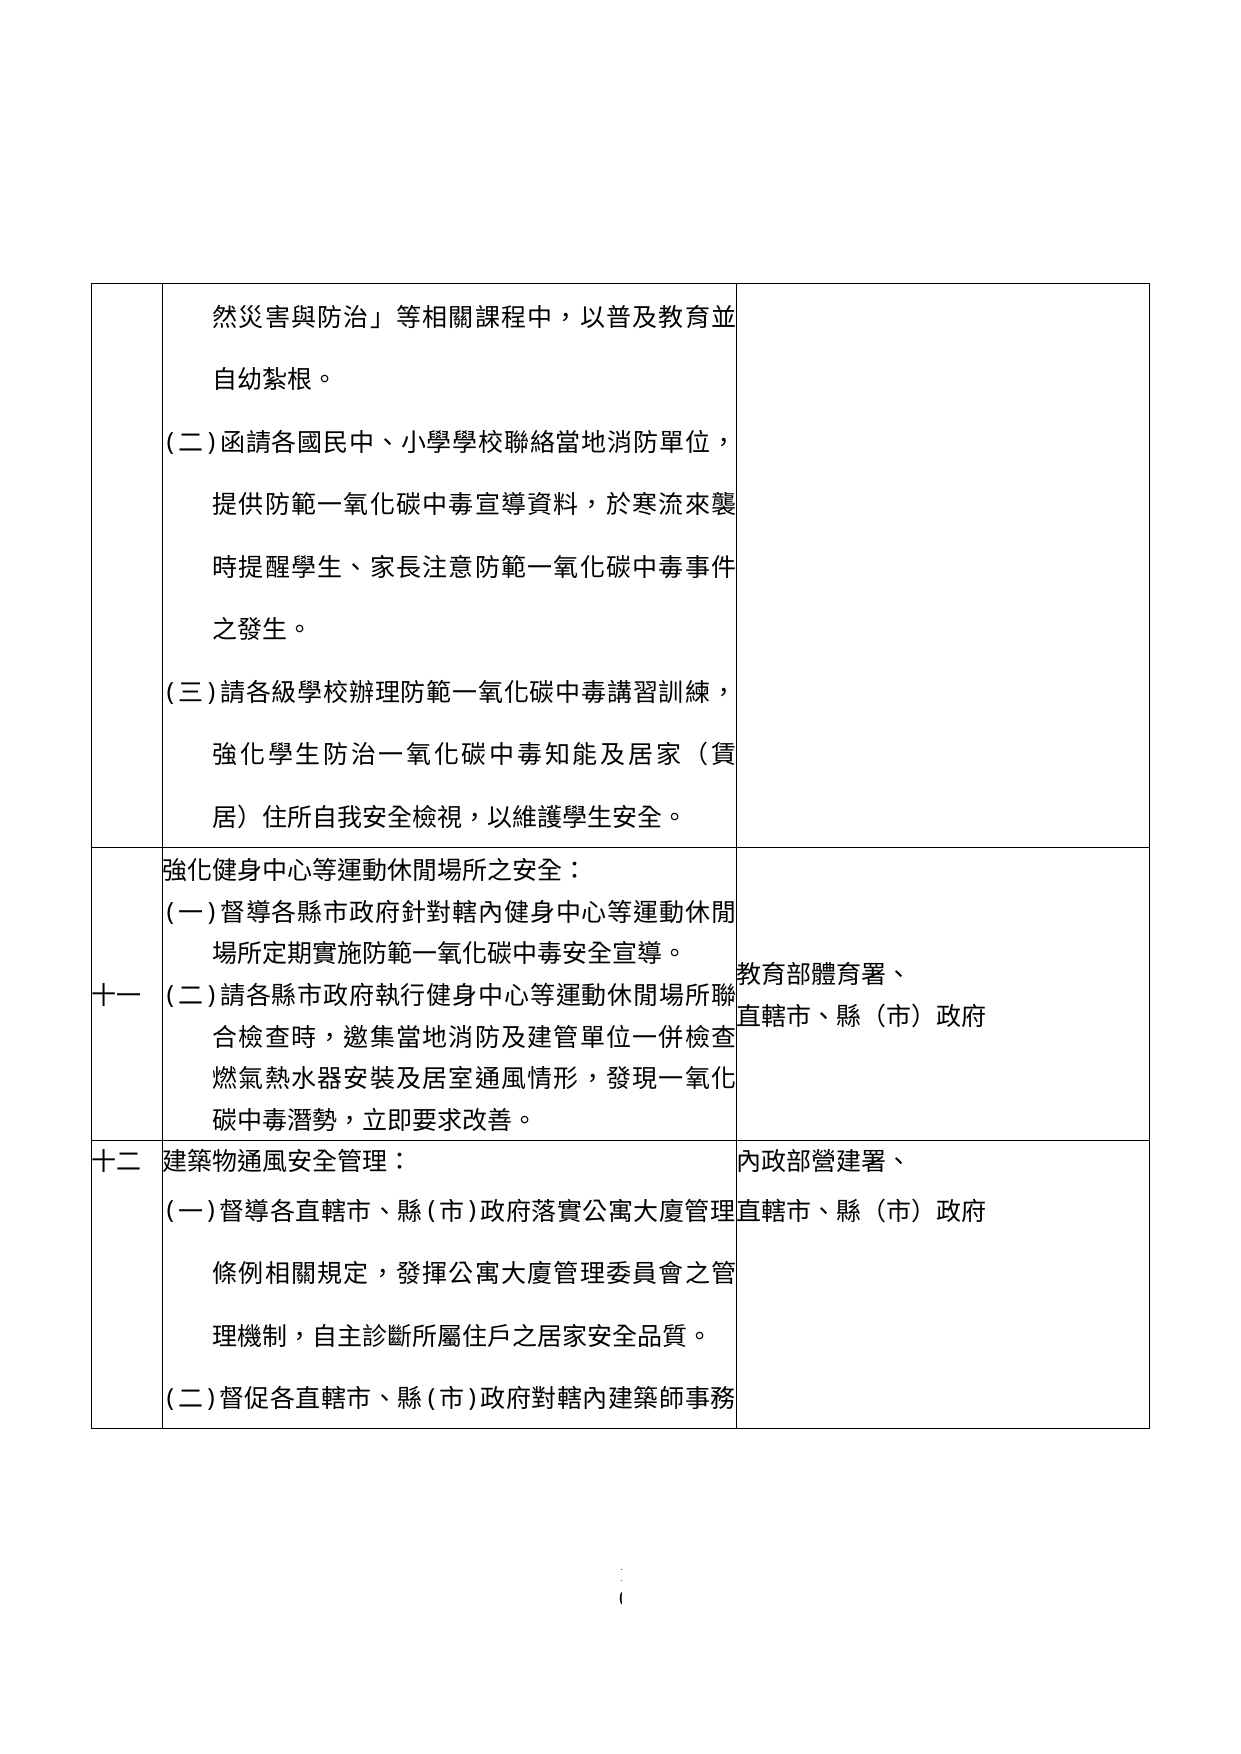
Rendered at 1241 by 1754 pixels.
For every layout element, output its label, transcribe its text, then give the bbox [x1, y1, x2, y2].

table_cell 建築物通風安全管理： (一)督導各直轄市、縣(市)政府落實公寓大廈管理條例相關規定，發揮公寓大廈管理委員會之管理機制，自主診斷所屬住戶之居家安全品質。 (二)督促各直轄市、縣(市)政府對轄內建築師事務 [163, 1141, 736, 1428]
table_cell 然災害與防治」等相關課程中，以普及教育並自幼紮根。 (二)函請各國民中、小學學校聯絡當地消防單位，提供防範一氧化碳中毒宣導資料，於寒流來襲時提醒學生、家長注意防範一氧化碳中毒事件之發生。 (三)請各級學校辦理防範一氧化碳中毒講習訓練，強化學生防治一氧化碳中毒知能及居家（賃居）住所自我安全檢視，以維護學生安全。 [163, 284, 736, 847]
table_cell 強化健身中心等運動休閒場所之安全： (一)督導各縣市政府針對轄內健身中心等運動休閒場所定期實施防範一氧化碳中毒安全宣導。 (二)請各縣市政府執行健身中心等運動休閒場所聯合檢查時，邀集當地消防及建管單位一併檢查燃氣熱水器安裝及居室通風情形，發現一氧化碳中毒潛勢，立即要求改善。 [163, 848, 736, 1139]
table_cell 教育部體育署、 直轄市、縣（市）政府 [737, 848, 1149, 1139]
table_cell 十一 [92, 848, 162, 1139]
table_cell [92, 284, 162, 847]
table_cell [737, 284, 1149, 847]
table_cell 內政部營建署、 直轄市、縣（市）政府 [737, 1141, 1149, 1428]
table_cell 十二 [92, 1141, 162, 1428]
